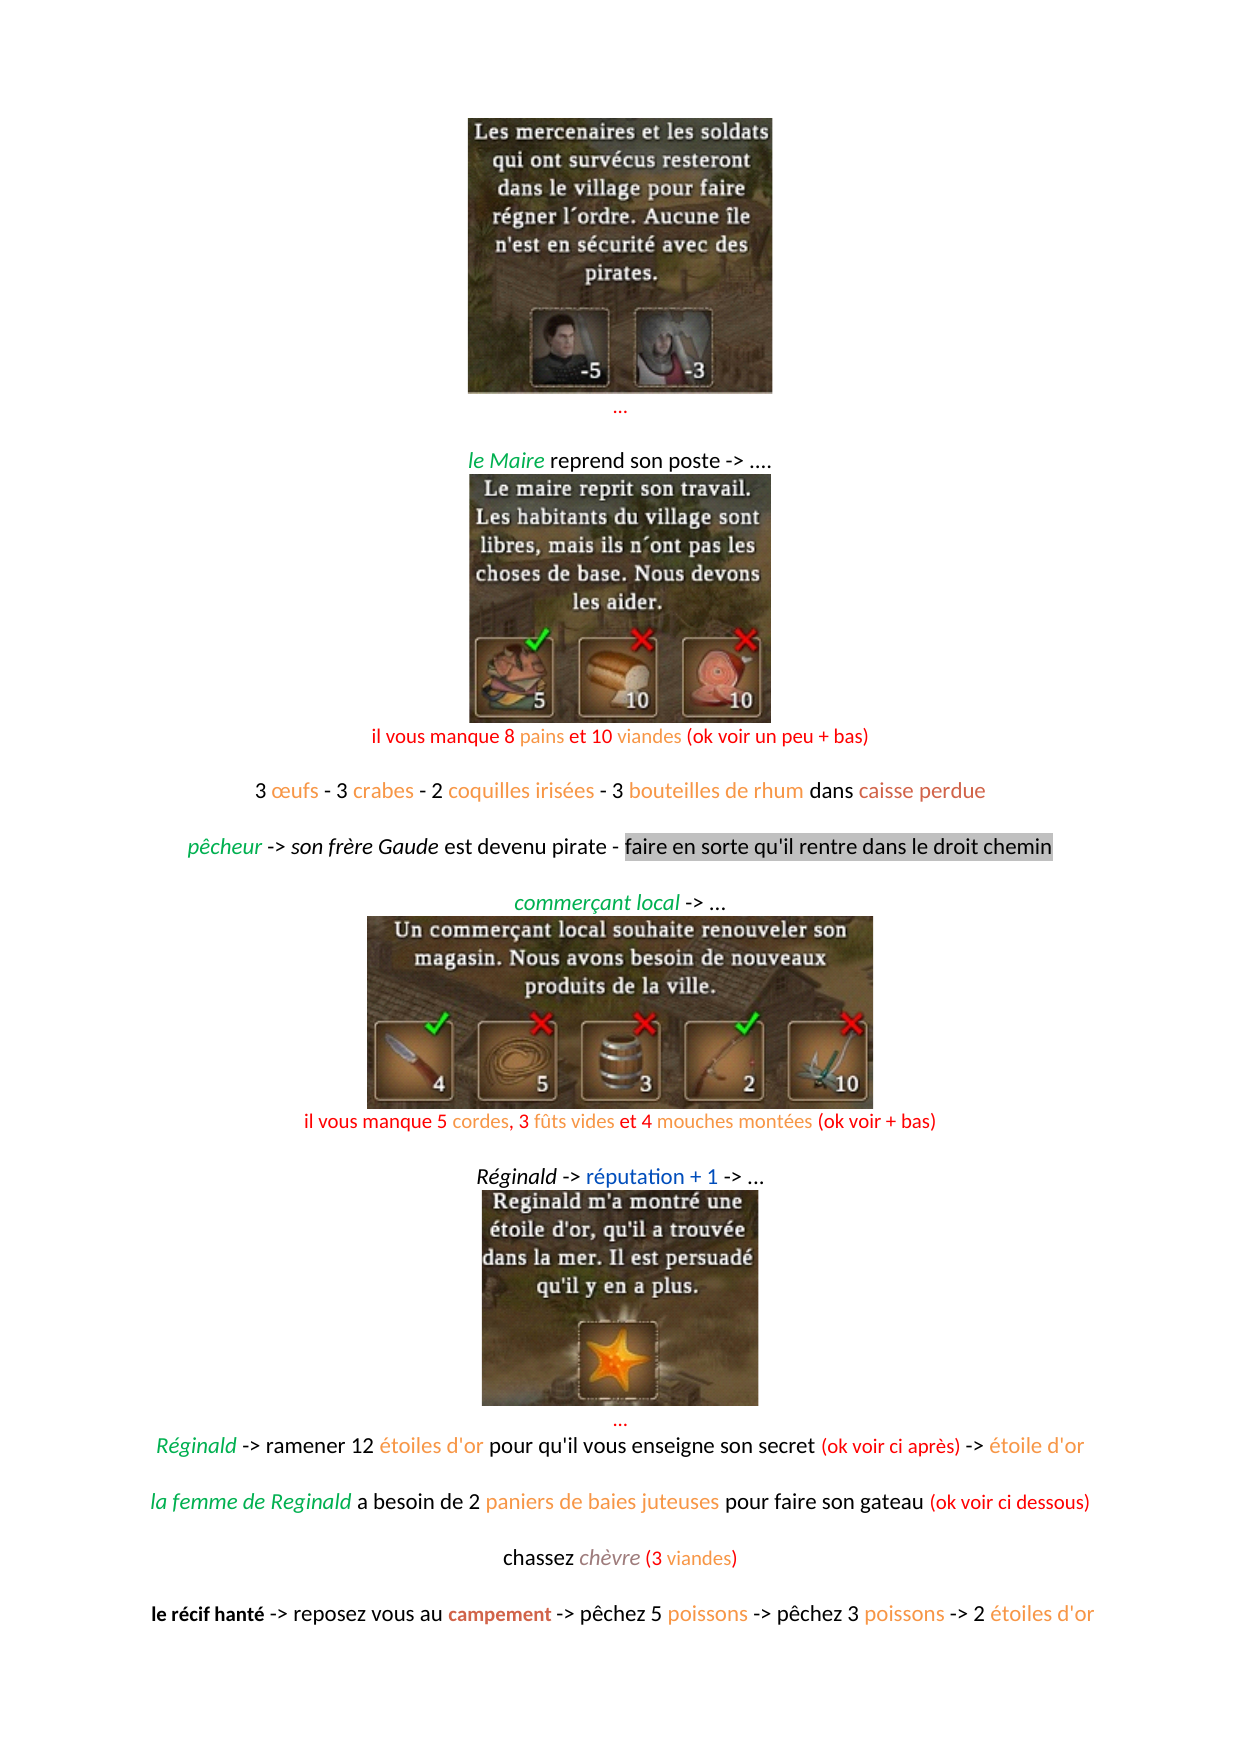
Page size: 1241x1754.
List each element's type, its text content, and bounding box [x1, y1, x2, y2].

text ... [118, 393, 1122, 418]
text chassez chèvre (3 viandes) [118, 1543, 1122, 1571]
text le Maire reprend son poste -> .... [118, 447, 1122, 474]
text la femme de Reginald a besoin de 2 paniers de baies juteuses pour faire son gateau (ok voir ci dessous) [118, 1487, 1122, 1515]
text Réginald -> ramener 12 étoiles d'or pour qu'il vous enseigne son secret (ok voir ci après) -> étoile d'or [118, 1431, 1122, 1459]
text commerçant local -> ... [118, 888, 1122, 917]
text il vous manque 8 pains et 10 viandes (ok voir un peu + bas) [118, 723, 1122, 748]
text pêcheur -> son frère Gaude est devenu pirate - faire en sorte qu'il rentre dans le droit chemin [118, 832, 1122, 861]
text 3 œufs - 3 crabes - 2 coquilles irisées - 3 bouteilles de rhum dans caisse perdue [118, 776, 1122, 804]
text ... [118, 1406, 1122, 1431]
text il vous manque 5 cordes, 3 fûts vides et 4 mouches montées (ok voir + bas) [118, 1109, 1122, 1134]
text le récif hanté -> reposez vous au campement -> pêchez 5 poissons -> pêchez 3 poissons -> 2 étoiles d'or [118, 1599, 1122, 1627]
text Réginald -> réputation + 1 -> ... [118, 1162, 1122, 1190]
